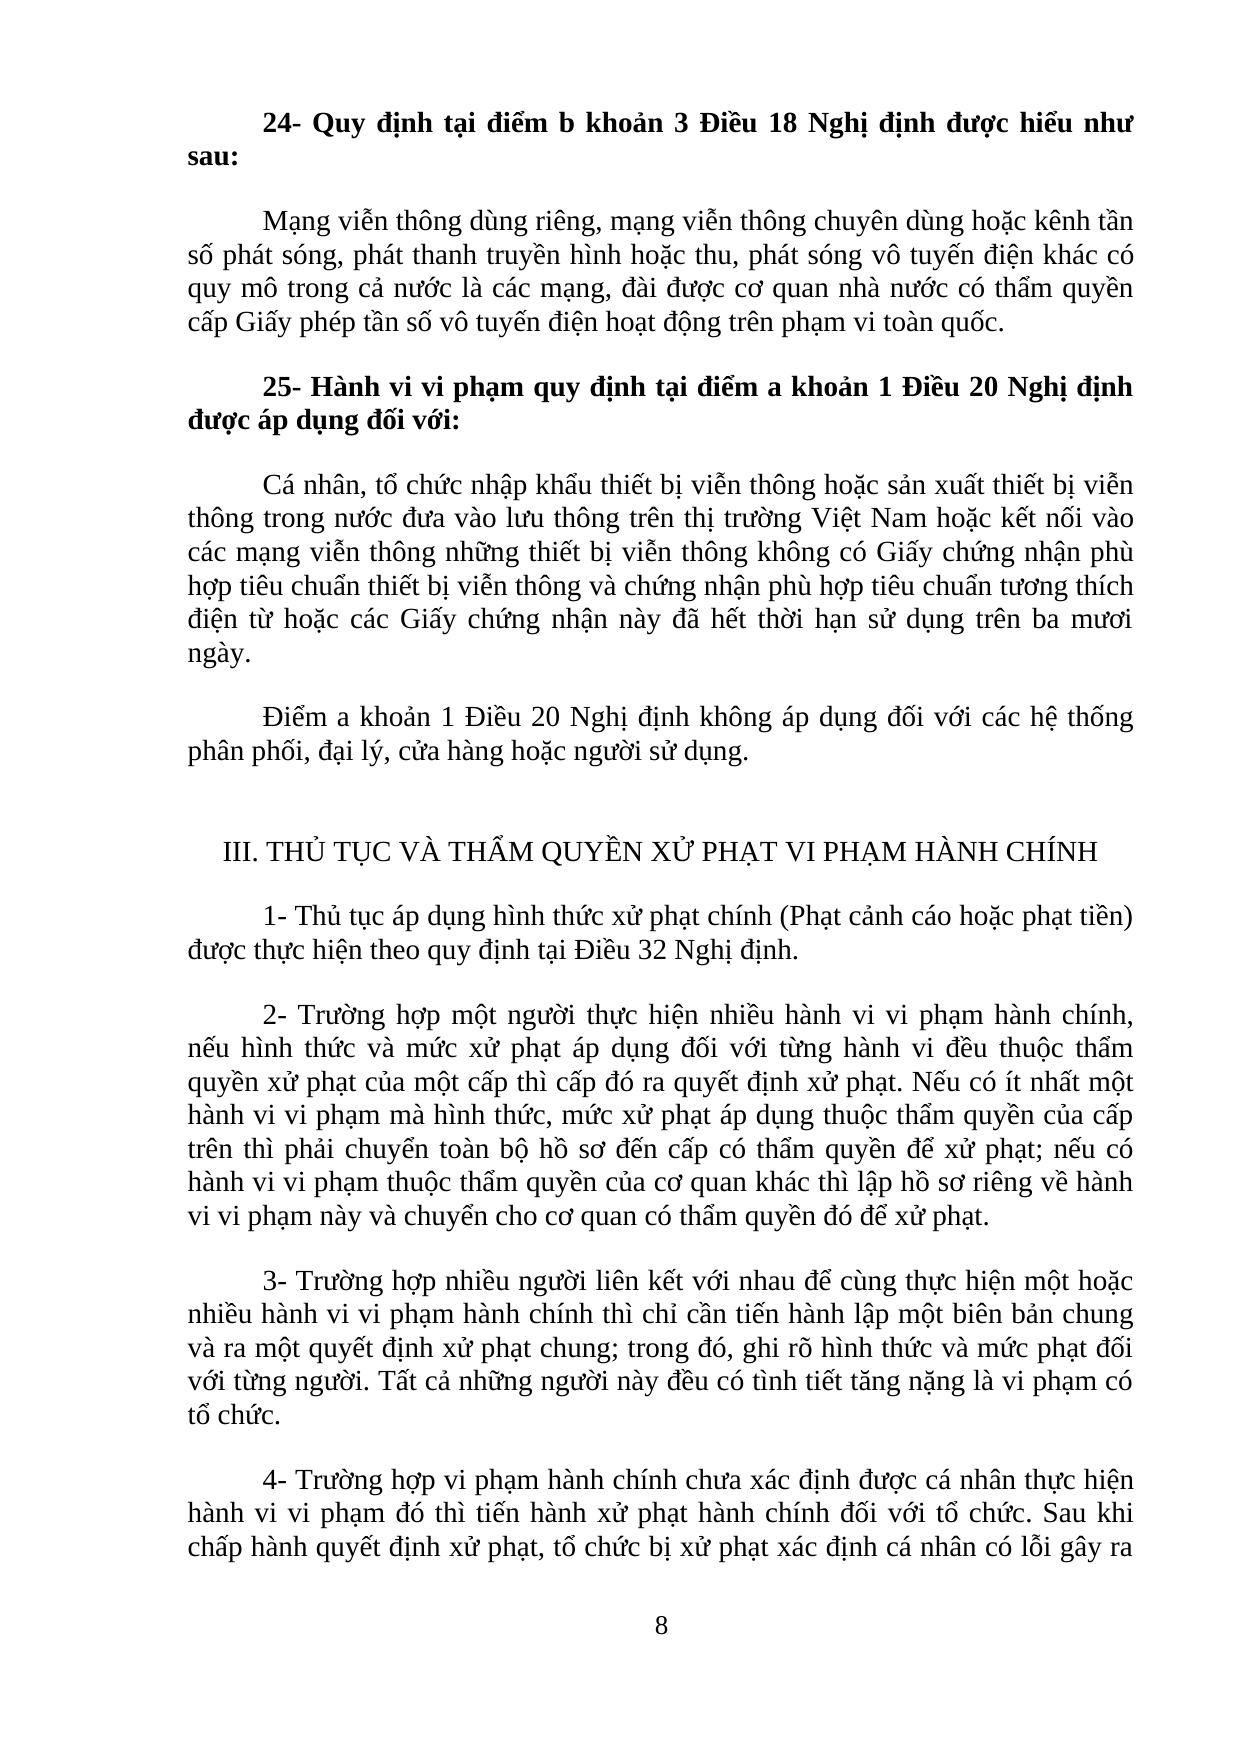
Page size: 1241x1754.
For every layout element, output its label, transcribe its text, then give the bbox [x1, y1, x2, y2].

text 1- Thủ tục áp dụng hình thức xử phạt chính (Phạt cảnh cáo hoặc phạt tiền) được thực hiện theo quy định tại Điều 32 Nghị định. [187, 898, 1135, 966]
text Cá nhân, tổ chức nhập khẩu thiết bị viễn thông hoặc sản xuất thiết bị viễn thông trong nước đưa vào lưu thông trên thị trường Việt Nam hoặc kết nối vào các mạng viễn thông những thiết bị viễn thông không có Giấy chứng nhận phù hợp tiêu chuẩn thiết bị viễn thông và chứng nhận phù hợp tiêu chuẩn tương thích điện từ hoặc các Giấy chứng nhận này đã hết thời hạn sử dụng trên ba mươi ngày. [187, 467, 1135, 668]
text Mạng viễn thông dùng riêng, mạng viễn thông chuyên dùng hoặc kênh tần số phát sóng, phát thanh truyền hình hoặc thu, phát sóng vô tuyến điện khác có quy mô trong cả nước là các mạng, đài được cơ quan nhà nước có thẩm quyền cấp Giấy phép tần số vô tuyến điện hoạt động trên phạm vi toàn quốc. [187, 203, 1135, 337]
text III. THỦ TỤC VÀ THẨM QUYỀN XỬ PHẠT VI PHẠM HÀNH CHÍNH [187, 834, 1133, 867]
text 2- Trường hợp một người thực hiện nhiều hành vi vi phạm hành chính, nếu hình thức và mức xử phạt áp dụng đối với từng hành vi đều thuộc thẩm quyền xử phạt của một cấp thì cấp đó ra quyết định xử phạt. Nếu có ít nhất một hành vi vi phạm mà hình thức, mức xử phạt áp dụng thuộc thẩm quyền của cấp trên thì phải chuyển toàn bộ hồ sơ đến cấp có thẩm quyền để xử phạt; nếu có hành vi vi phạm thuộc thẩm quyền của cơ quan khác thì lập hồ sơ riêng về hành vi vi phạm này và chuyển cho cơ quan có thẩm quyền đó để xử phạt. [187, 997, 1135, 1232]
text 25- Hành vi vi phạm quy định tại điểm a khoản 1 Điều 20 Nghị định được áp dụng đối với: [187, 369, 1135, 436]
text 3- Trường hợp nhiều người liên kết với nhau để cùng thực hiện một hoặc nhiều hành vi vi phạm hành chính thì chỉ cần tiến hành lập một biên bản chung và ra một quyết định xử phạt chung; trong đó, ghi rõ hình thức và mức phạt đối với từng người. Tất cả những người này đều có tình tiết tăng nặng là vi phạm có tổ chức. [187, 1263, 1135, 1431]
text 4- Trường hợp vi phạm hành chính chưa xác định được cá nhân thực hiện hành vi vi phạm đó thì tiến hành xử phạt hành chính đối với tổ chức. Sau khi chấp hành quyết định xử phạt, tổ chức bị xử phạt xác định cá nhân có lỗi gây ra [187, 1462, 1135, 1562]
text Điểm a khoản 1 Điều 20 Nghị định không áp dụng đối với các hệ thống phân phối, đại lý, cửa hàng hoặc người sử dụng. [187, 699, 1135, 767]
text 24- Quy định tại điểm b khoản 3 Điều 18 Nghị định được hiểu như sau: [187, 105, 1135, 172]
